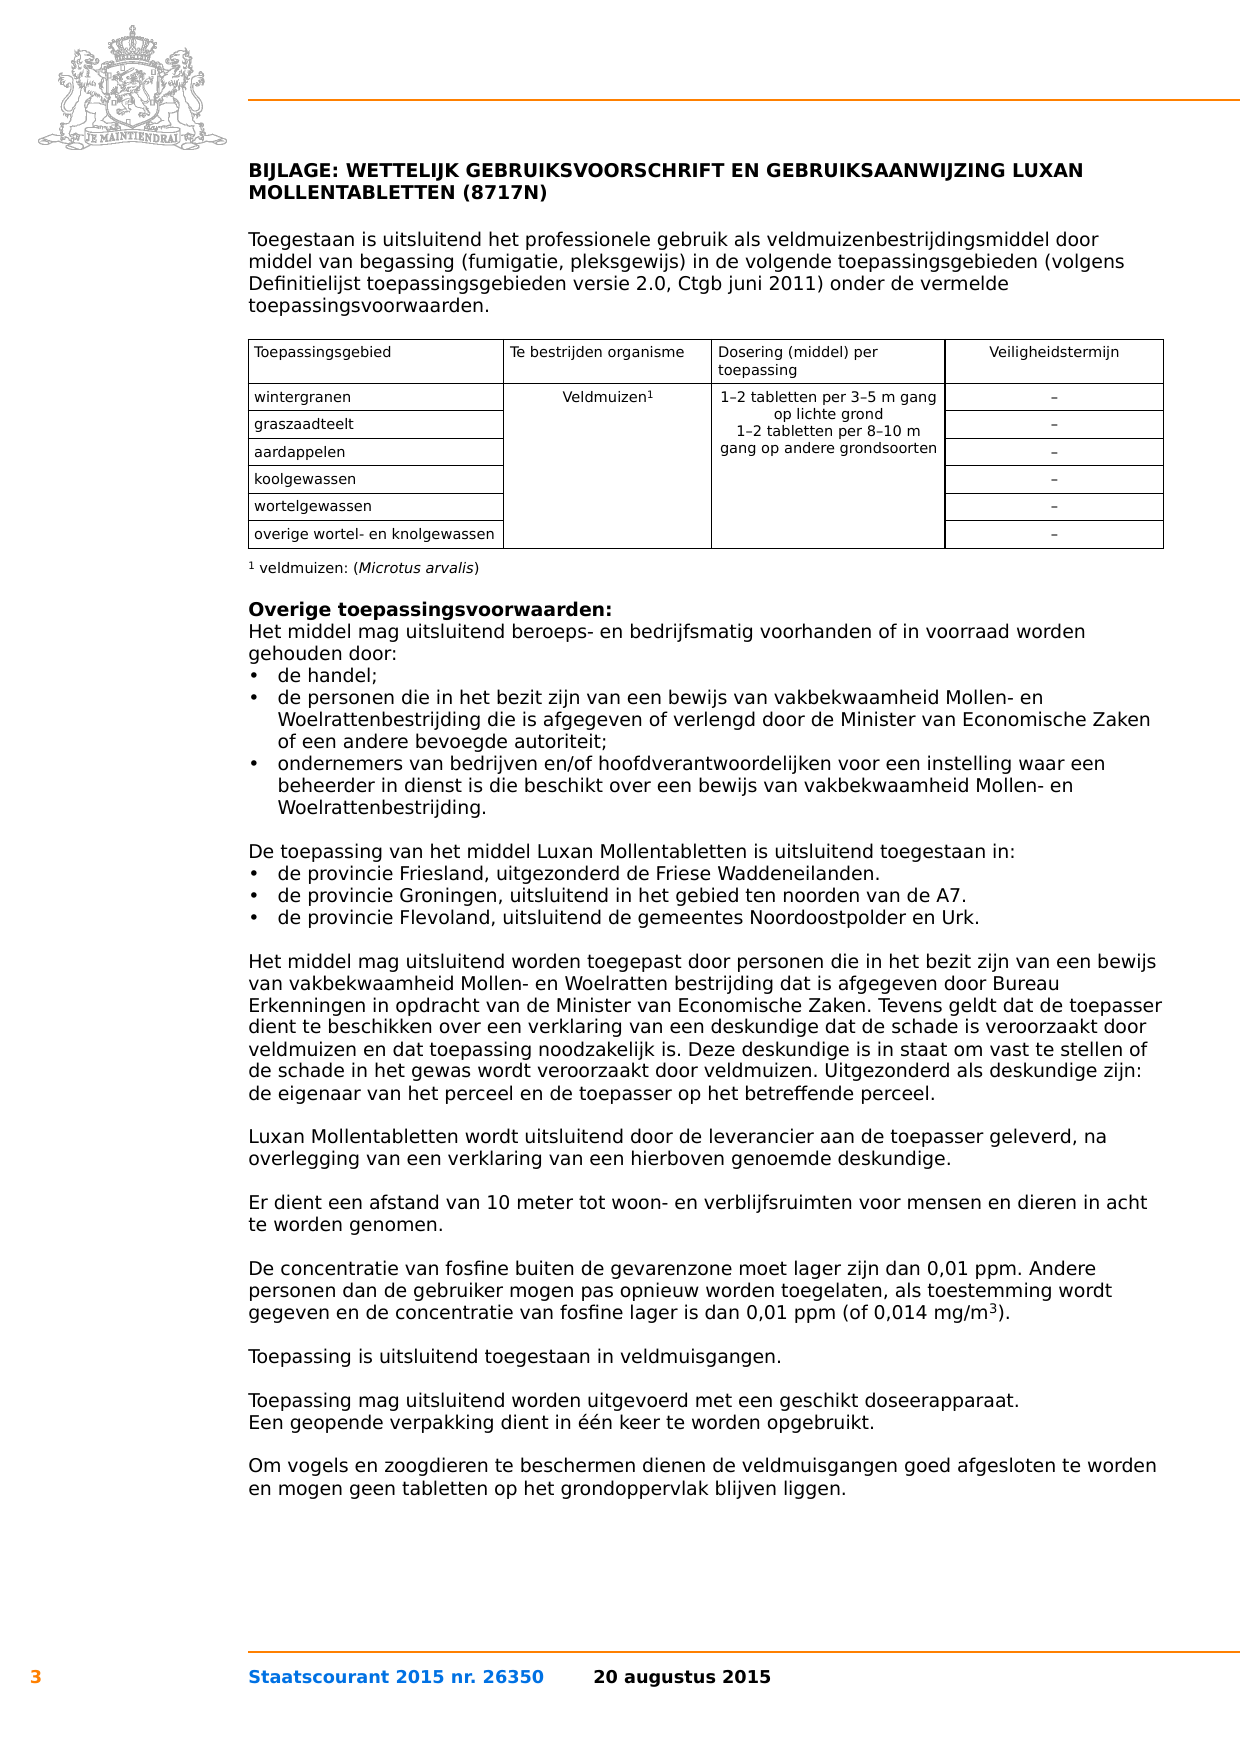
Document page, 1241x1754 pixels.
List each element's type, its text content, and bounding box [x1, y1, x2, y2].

table_header Dosering (middel) per toepassing [712, 340, 944, 383]
text • de provincie Groningen, uitsluitend in het gebied ten noorden van de A7. [248, 885, 1163, 907]
text Een geopende verpakking dient in één keer te worden opgebruikt. [248, 1412, 1163, 1433]
text • de provincie Flevoland, uitsluitend de gemeentes Noordoostpolder en Urk. [248, 907, 1163, 929]
table_cell 1–2 tabletten per 3–5 m gang op lichte grond 1–2 tabletten per 8–10 m gang op andere grondsoorten [712, 384, 944, 547]
table_header Veiligheidstermijn [946, 340, 1163, 383]
text Toegestaan is uitsluitend het professionele gebruik als veldmuizenbestrijdingsmiddel door middel van begassing (fumigatie, pleksgewijs) in de volgende toepassingsgebieden (volgens Definitielijst toepassingsgebieden versie 2.0, Ctgb juni 2011) onder de vermelde toepassingsvoorwaarden. [248, 229, 1163, 317]
table_cell – [946, 439, 1163, 465]
text Toepassing is uitsluitend toegestaan in veldmuisgangen. [248, 1346, 1163, 1368]
text • de handel; [248, 665, 1163, 687]
table_cell – [946, 411, 1163, 438]
text De toepassing van het middel Luxan Mollentabletten is uitsluitend toegestaan in: [248, 841, 1163, 863]
table_cell aardappelen [249, 439, 503, 465]
table_cell 1 veldmuizen: (Microtus arvalis) [248, 549, 1163, 577]
table_cell wintergranen [249, 384, 503, 410]
text Het middel mag uitsluitend worden toegepast door personen die in het bezit zijn van een bewijs van vakbekwaamheid Mollen- en Woelratten bestrijding dat is afgegeven door Bureau Erkenningen in opdracht van de Minister van Economische Zaken. Tevens geldt dat de toepasser dient te beschikken over een verklaring van een deskundige dat de schade is veroorzaakt door veldmuizen en dat toepassing noodzakelijk is. Deze deskundige is in staat om vast te stellen of de schade in het gewas wordt veroorzaakt door veldmuizen. Uitgezonderd als deskundige zijn: de eigenaar van het perceel en de toepasser op het betreffende perceel. [248, 951, 1163, 1104]
table_cell – [946, 466, 1163, 493]
text • de provincie Friesland, uitgezonderd de Friese Waddeneilanden. [248, 863, 1163, 885]
text Om vogels en zoogdieren te beschermen dienen de veldmuisgangen goed afgesloten te worden en mogen geen tabletten op het grondoppervlak blijven liggen. [248, 1455, 1163, 1499]
subtitle BIJLAGE: WETTELIJK GEBRUIKSVOORSCHRIFT EN GEBRUIKSAANWIJZING LUXAN MOLLENTABLETTEN (8717N) [248, 160, 1163, 204]
text Het middel mag uitsluitend beroeps- en bedrijfsmatig voorhanden of in voorraad worden gehouden door: [248, 621, 1163, 665]
text Er dient een afstand van 10 meter tot woon- en verblijfsruimten voor mensen en dieren in acht te worden genomen. [248, 1192, 1163, 1236]
text Overige toepassingsvoorwaarden: [248, 599, 1163, 621]
table_header Te bestrijden organisme [504, 340, 711, 383]
text • ondernemers van bedrijven en/of hoofdverantwoordelijken voor een instelling waar een beheerder in dienst is die beschikt over een bewijs van vakbekwaamheid Mollen- en Woelrattenbestrijding. [248, 753, 1163, 819]
text Luxan Mollentabletten wordt uitsluitend door de leverancier aan de toepasser geleverd, na overlegging van een verklaring van een hierboven genoemde deskundige. [248, 1126, 1163, 1170]
table_cell overige wortel- en knolgewassen [249, 521, 503, 547]
table_cell wortelgewassen [249, 494, 503, 520]
picture [38, 25, 227, 150]
text • de personen die in het bezit zijn van een bewijs van vakbekwaamheid Mollen- en Woelrattenbestrijding die is afgegeven of verlengd door de Minister van Economische Zaken of een andere bevoegde autoriteit; [248, 687, 1163, 753]
table_cell Veldmuizen1 [504, 384, 711, 547]
text De concentratie van fosfine buiten de gevarenzone moet lager zijn dan 0,01 ppm. Andere personen dan de gebruiker mogen pas opnieuw worden toegelaten, als toestemming wordt gegeven en de concentratie van fosfine lager is dan 0,01 ppm (of 0,014 mg/m3). [248, 1258, 1163, 1324]
table_cell koolgewassen [249, 466, 503, 493]
table_cell – [946, 384, 1163, 410]
table_cell – [946, 494, 1163, 520]
table_cell graszaadteelt [249, 411, 503, 438]
table_cell – [946, 521, 1163, 547]
table_header Toepassingsgebied [249, 340, 503, 383]
text Toepassing mag uitsluitend worden uitgevoerd met een geschikt doseerapparaat. [248, 1389, 1163, 1412]
